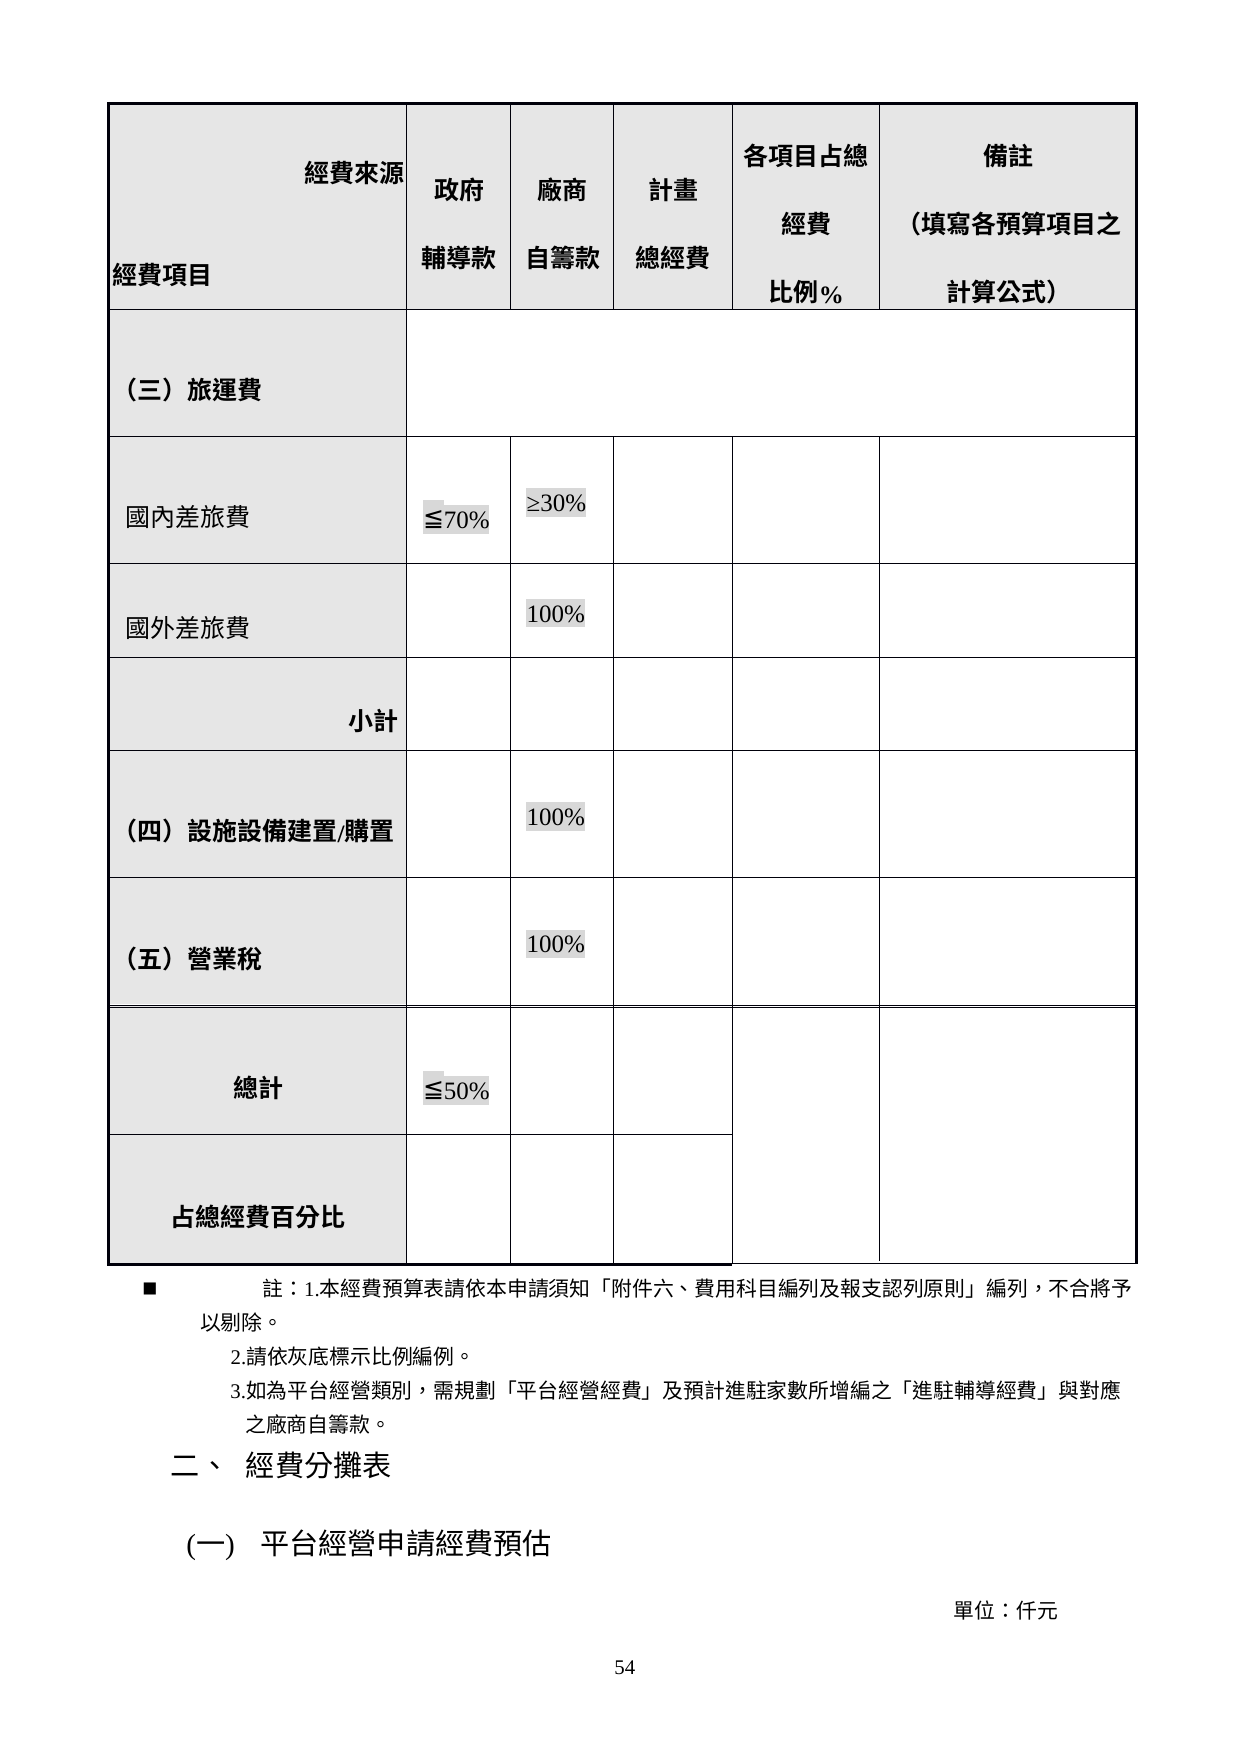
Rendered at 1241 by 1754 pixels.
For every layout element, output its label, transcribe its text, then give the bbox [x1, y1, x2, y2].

table_cell [407, 878, 510, 1004]
table_cell ≦50% [407, 1008, 510, 1134]
table_cell [880, 751, 1135, 877]
table_cell [880, 878, 1135, 1004]
table_cell 占總經費百分比 [110, 1135, 406, 1263]
list 平台經營申請經費預估 [186, 1503, 1137, 1571]
text 3.如為平台經營類別，需規劃「平台經營經費」及預計進駐家數所增編之「進駐輔導經費」與對應之廠商自籌款。 [230, 1368, 1137, 1436]
table_cell [614, 437, 732, 563]
table_cell ≥30% [511, 437, 613, 563]
table_cell [880, 1008, 1135, 1263]
table_cell [407, 1135, 510, 1263]
table_cell [733, 437, 879, 563]
table_cell [880, 564, 1135, 657]
table_cell [511, 1008, 613, 1134]
table_header 計畫 總經費 [614, 105, 732, 309]
table_header 各項目占總經費 比例% [733, 105, 879, 309]
table_cell 100% [511, 878, 613, 1004]
table_cell [511, 1135, 613, 1263]
table_cell [614, 564, 732, 657]
table_cell [614, 751, 732, 877]
table_header 政府 輔導款 [407, 105, 510, 309]
table_cell [614, 1008, 732, 1134]
table_cell 總計 [110, 1008, 406, 1134]
table_cell ≦70% [407, 437, 510, 563]
table_cell [733, 1008, 879, 1263]
list 註：1.本經費預算表請依本申請須知「附件六、費用科目編列及報支認列原則」編列，不合將予以剔除。 [142, 1266, 1137, 1334]
table_cell （五）營業稅 [110, 878, 406, 1004]
table_cell [407, 751, 510, 877]
table_cell 100% [511, 564, 613, 657]
table_cell [407, 564, 510, 657]
text 2.請依灰底標示比例編例。 [200, 1334, 1137, 1368]
text 單位：仟元 [515, 1588, 1058, 1622]
list 經費分攤表 [171, 1436, 1137, 1486]
table_cell [407, 310, 1135, 436]
table_cell [880, 658, 1135, 750]
table_cell [614, 878, 732, 1004]
table_header 經費來源 經費項目 [110, 105, 406, 309]
table_cell 國內差旅費 [110, 437, 406, 563]
table_cell [614, 1135, 732, 1263]
table_cell [733, 878, 879, 1004]
table_cell [733, 751, 879, 877]
table_header 備註 （填寫各預算項目之 計算公式） [880, 105, 1135, 309]
table_header 廠商 自籌款 [511, 105, 613, 309]
table_cell [733, 564, 879, 657]
table_cell [880, 437, 1135, 563]
table_cell [733, 658, 879, 750]
table_cell [511, 658, 613, 750]
table_cell （四）設施設備建置/購置 [110, 751, 406, 877]
table_cell [407, 658, 510, 750]
table_cell 國外差旅費 [110, 564, 406, 657]
table_cell 100% [511, 751, 613, 877]
table_cell （三）旅運費 [110, 310, 406, 436]
table_cell 小計 [110, 658, 406, 750]
table_cell [614, 658, 732, 750]
